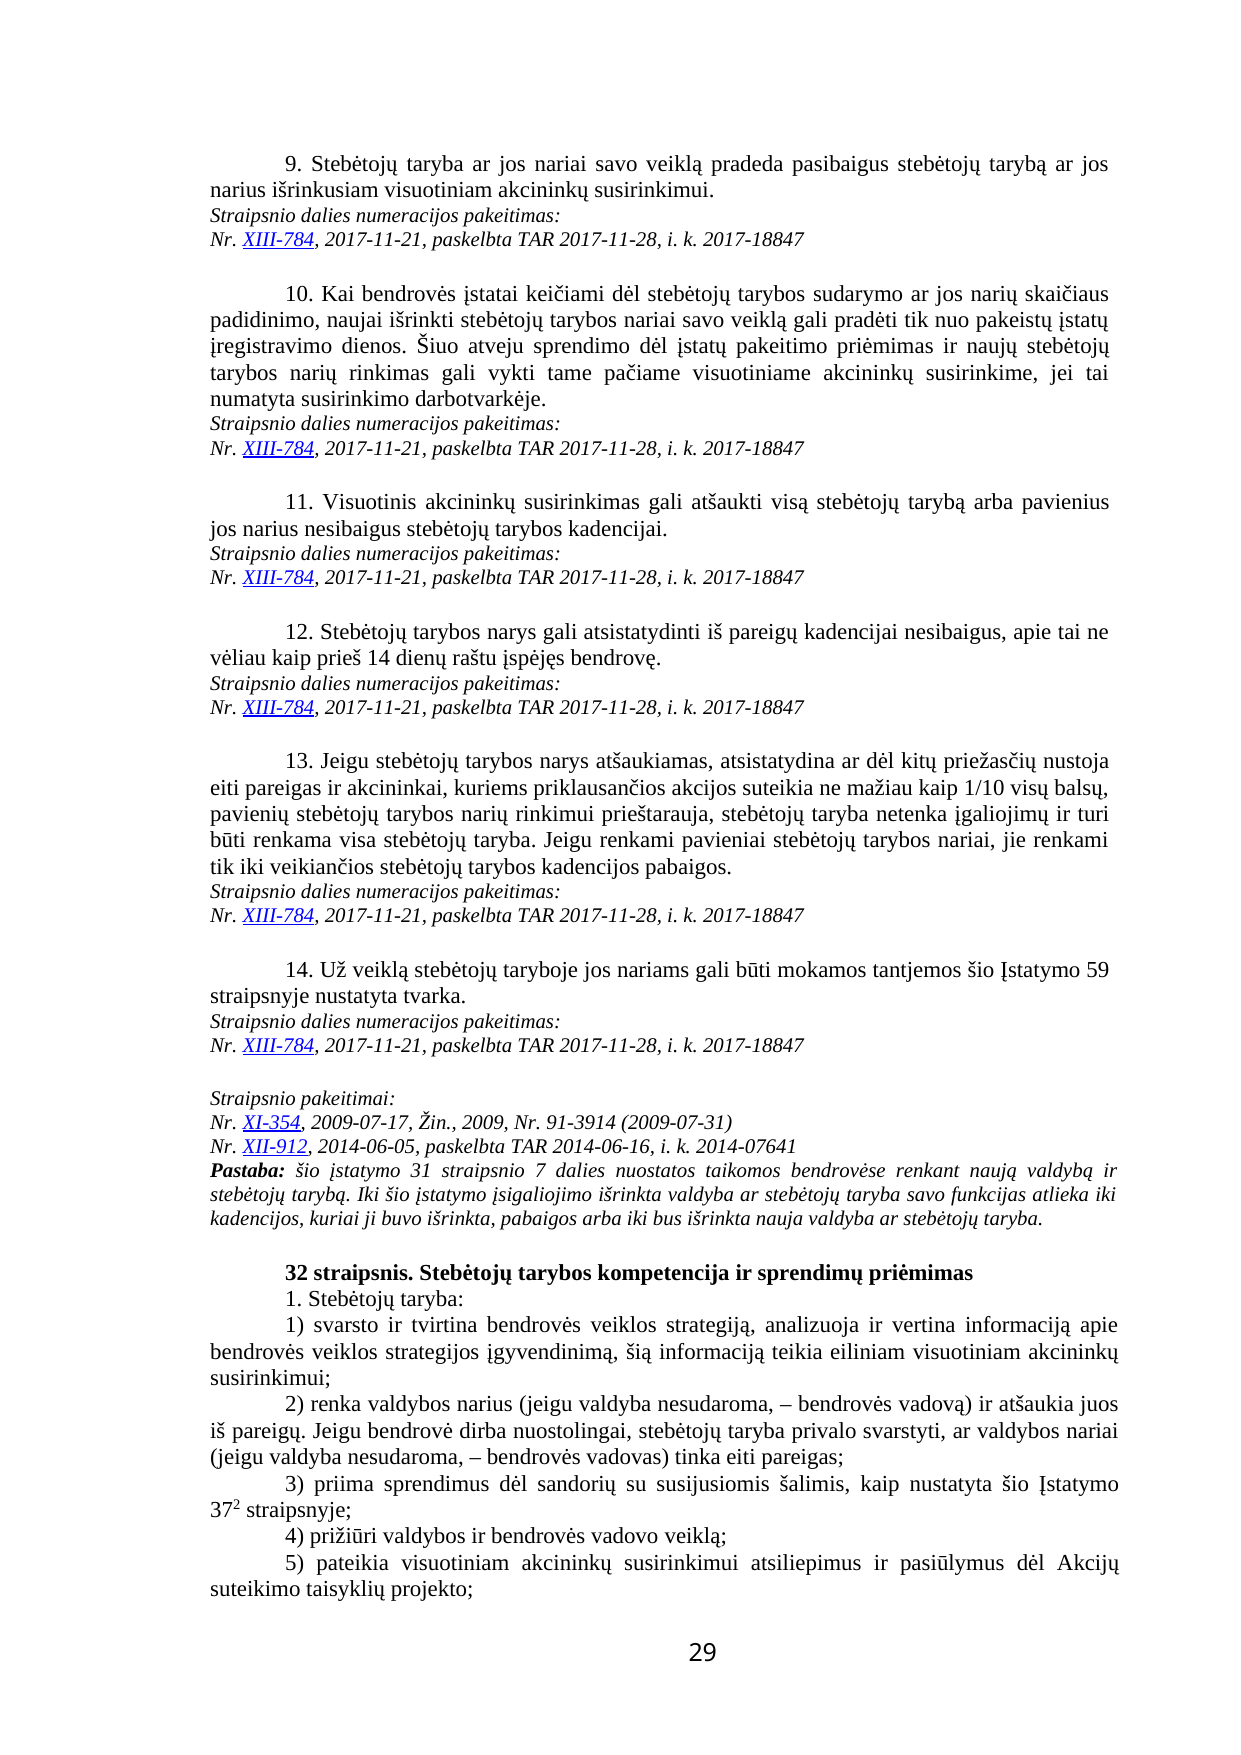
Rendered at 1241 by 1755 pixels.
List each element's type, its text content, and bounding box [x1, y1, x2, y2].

text Straipsnio dalies numeracijos pakeitimas: [210, 411, 1120, 435]
text Nr. XI-354, 2009-07-17, Žin., 2009, Nr. 91-3914 (2009-07-31) [210, 1110, 1120, 1134]
text 2) renka valdybos narius (jeigu valdyba nesudaroma, – bendrovės vadovą) ir atšaukia juos iš pareigų. Jeigu bendrovė dirba nuostolingai, stebėtojų taryba privalo svarstyti, ar valdybos nariai (jeigu valdyba nesudaroma, – bendrovės vadovas) tinka eiti pareigas; [210, 1391, 1120, 1469]
text Straipsnio dalies numeracijos pakeitimas: [210, 671, 1120, 694]
text 32 straipsnis. Stebėtojų tarybos kompetencija ir sprendimų priėmimas [210, 1259, 1111, 1285]
text 5) pateikia visuotiniam akcininkų susirinkimui atsiliepimus ir pasiūlymus dėl Akcijų suteikimo taisyklių projekto; [210, 1549, 1120, 1601]
text Nr. XII-912, 2014-06-05, paskelbta TAR 2014-06-16, i. k. 2014-07641 [210, 1134, 1120, 1158]
text 1) svarsto ir tvirtina bendrovės veiklos strategiją, analizuoja ir vertina informaciją apie bendrovės veiklos strategijos įgyvendinimą, šią informaciją teikia eiliniam visuotiniam akcininkų susirinkimui; [210, 1311, 1120, 1391]
text Nr. XIII-784, 2017-11-21, paskelbta TAR 2017-11-28, i. k. 2017-18847 [210, 694, 1120, 719]
text Nr. XIII-784, 2017-11-21, paskelbta TAR 2017-11-28, i. k. 2017-18847 [210, 227, 1120, 251]
text Straipsnio dalies numeracijos pakeitimas: [210, 1009, 1120, 1033]
text 9. Stebėtojų taryba ar jos nariai savo veiklą pradeda pasibaigus stebėtojų tarybą ar jos narius išrinkusiam visuotiniam akcininkų susirinkimui. [210, 150, 1111, 203]
text 1. Stebėtojų taryba: [210, 1285, 1120, 1311]
text Pastaba: šio įstatymo 31 straipsnio 7 dalies nuostatos taikomos bendrovėse renkant naują valdybą ir stebėtojų tarybą. Iki šio įstatymo įsigaliojimo išrinkta valdyba ar stebėtojų taryba savo funkcijas atlieka iki kadencijos, kuriai ji buvo išrinkta, pabaigos arba iki bus išrinkta nauja valdyba ar stebėtojų taryba. [210, 1158, 1120, 1230]
text 12. Stebėtojų tarybos narys gali atsistatydinti iš pareigų kadencijai nesibaigus, apie tai ne vėliau kaip prieš 14 dienų raštu įspėjęs bendrovę. [210, 618, 1111, 671]
text Straipsnio dalies numeracijos pakeitimas: [210, 879, 1120, 903]
text Nr. XIII-784, 2017-11-21, paskelbta TAR 2017-11-28, i. k. 2017-18847 [210, 565, 1120, 589]
text 14. Už veiklą stebėtojų taryboje jos nariams gali būti mokamos tantjemos šio Įstatymo 59 straipsnyje nustatyta tvarka. [210, 956, 1111, 1009]
text Nr. XIII-784, 2017-11-21, paskelbta TAR 2017-11-28, i. k. 2017-18847 [210, 903, 1120, 927]
text Straipsnio dalies numeracijos pakeitimas: [210, 203, 1120, 227]
text Nr. XIII-784, 2017-11-21, paskelbta TAR 2017-11-28, i. k. 2017-18847 [210, 435, 1120, 459]
text 10. Kai bendrovės įstatai keičiami dėl stebėtojų tarybos sudarymo ar jos narių skaičiaus padidinimo, naujai išrinkti stebėtojų tarybos nariai savo veiklą gali pradėti tik nuo pakeistų įstatų įregistravimo dienos. Šiuo atveju sprendimo dėl įstatų pakeitimo priėmimas ir naujų stebėtojų tarybos narių rinkimas gali vykti tame pačiame visuotiniame akcininkų susirinkime, jei tai numatyta susirinkimo darbotvarkėje. [210, 279, 1111, 411]
text 3) priima sprendimus dėl sandorių su susijusiomis šalimis, kaip nustatyta šio Įstatymo 372 straipsnyje; [210, 1469, 1120, 1522]
text Straipsnio pakeitimai: [210, 1086, 1120, 1110]
text 4) prižiūri valdybos ir bendrovės vadovo veiklą; [210, 1522, 1120, 1549]
text Nr. XIII-784, 2017-11-21, paskelbta TAR 2017-11-28, i. k. 2017-18847 [210, 1033, 1120, 1057]
text 11. Visuotinis akcininkų susirinkimas gali atšaukti visą stebėtojų tarybą arba pavienius jos narius nesibaigus stebėtojų tarybos kadencijai. [210, 488, 1111, 541]
text 13. Jeigu stebėtojų tarybos narys atšaukiamas, atsistatydina ar dėl kitų priežasčių nustoja eiti pareigas ir akcininkai, kuriems priklausančios akcijos suteikia ne mažiau kaip 1/10 visų balsų, pavienių stebėtojų tarybos narių rinkimui prieštarauja, stebėtojų taryba netenka įgaliojimų ir turi būti renkama visa stebėtojų taryba. Jeigu renkami pavieniai stebėtojų tarybos nariai, jie renkami tik iki veikiančios stebėtojų tarybos kadencijos pabaigos. [210, 747, 1111, 879]
text Straipsnio dalies numeracijos pakeitimas: [210, 541, 1120, 565]
